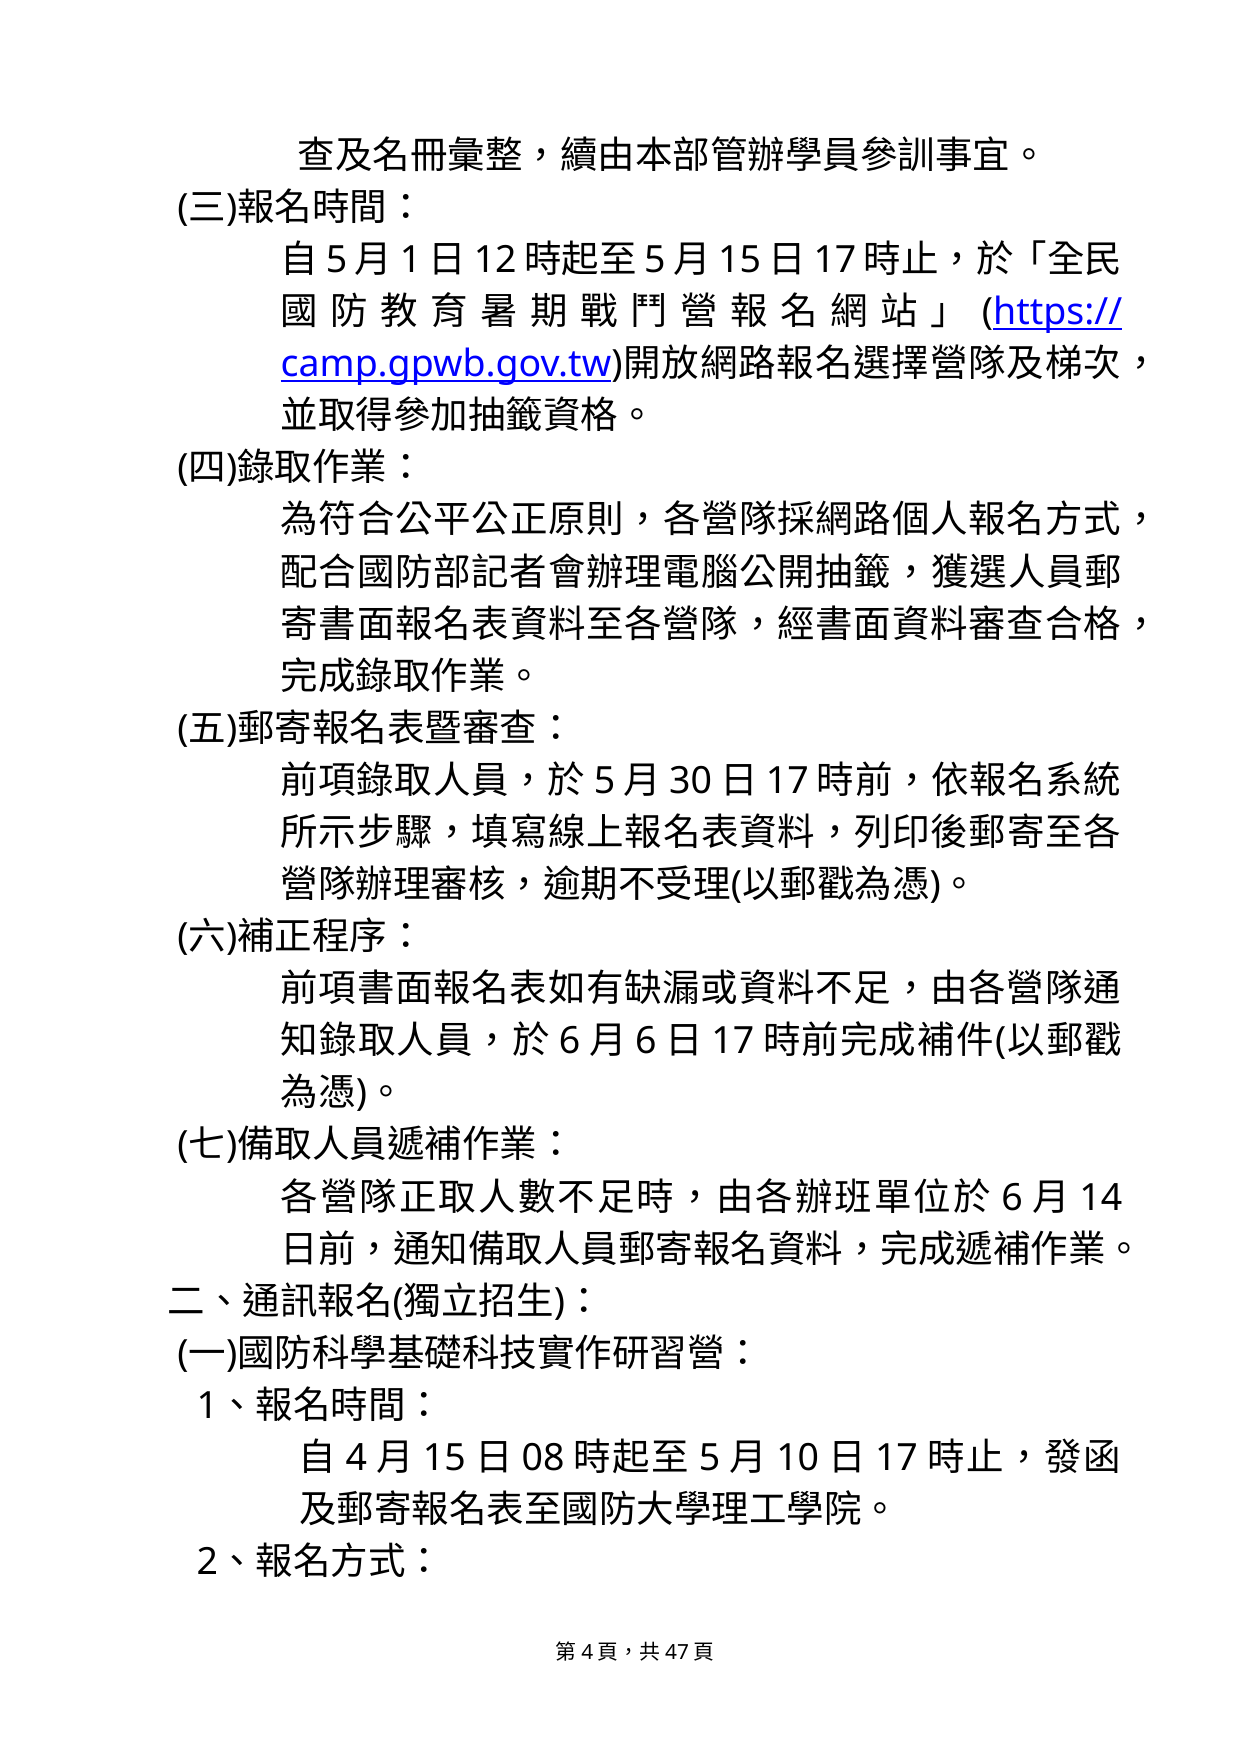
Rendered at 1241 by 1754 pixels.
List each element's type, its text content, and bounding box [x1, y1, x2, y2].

text (三)報名時間： [148, 179, 1122, 231]
text (六)補正程序： [148, 908, 1122, 960]
text 為符合公平公正原則，各營隊採網路個人報名方式，配合國防部記者會辦理電腦公開抽籤，獲選人員郵寄書面報名表資料至各營隊，經書面資料審查合格，完成錄取作業。 [280, 491, 1122, 699]
text (四)錄取作業： [148, 439, 1122, 491]
text 前項書面報名表如有缺漏或資料不足，由各營隊通知錄取人員，於6月6日17時前完成補件(以郵戳為憑)。 [280, 960, 1122, 1116]
text 自5月1日12時起至5月15日17時止，於「全民國防教育暑期戰鬥營報名網站」(https://camp.gpwb.gov.tw)開放網路報名選擇營隊及梯次，並取得參加抽籤資格。 [280, 231, 1122, 439]
text 前項錄取人員，於5月30日17時前，依報名系統所示步驟，填寫線上報名表資料，列印後郵寄至各營隊辦理審核，逾期不受理(以郵戳為憑)。 [280, 752, 1122, 908]
text 各營隊正取人數不足時，由各辦班單位於6月14日前，通知備取人員郵寄報名資料，完成遞補作業。 [280, 1168, 1122, 1272]
text (五)郵寄報名表暨審查： [148, 699, 1122, 752]
text 二、通訊報名(獨立招生)： [148, 1272, 1122, 1324]
text (七)備取人員遞補作業： [148, 1116, 1122, 1168]
text (一)國防科學基礎科技實作研習營： [148, 1324, 1122, 1377]
text 2、報名方式： [148, 1533, 1122, 1585]
text 查及名冊彙整，續由本部管辦學員參訓事宜。 [148, 127, 1122, 179]
text 1、報名時間： [148, 1377, 1122, 1429]
text 自4月15日08時起至5月10日17時止，發函及郵寄報名表至國防大學理工學院。 [299, 1429, 1122, 1533]
